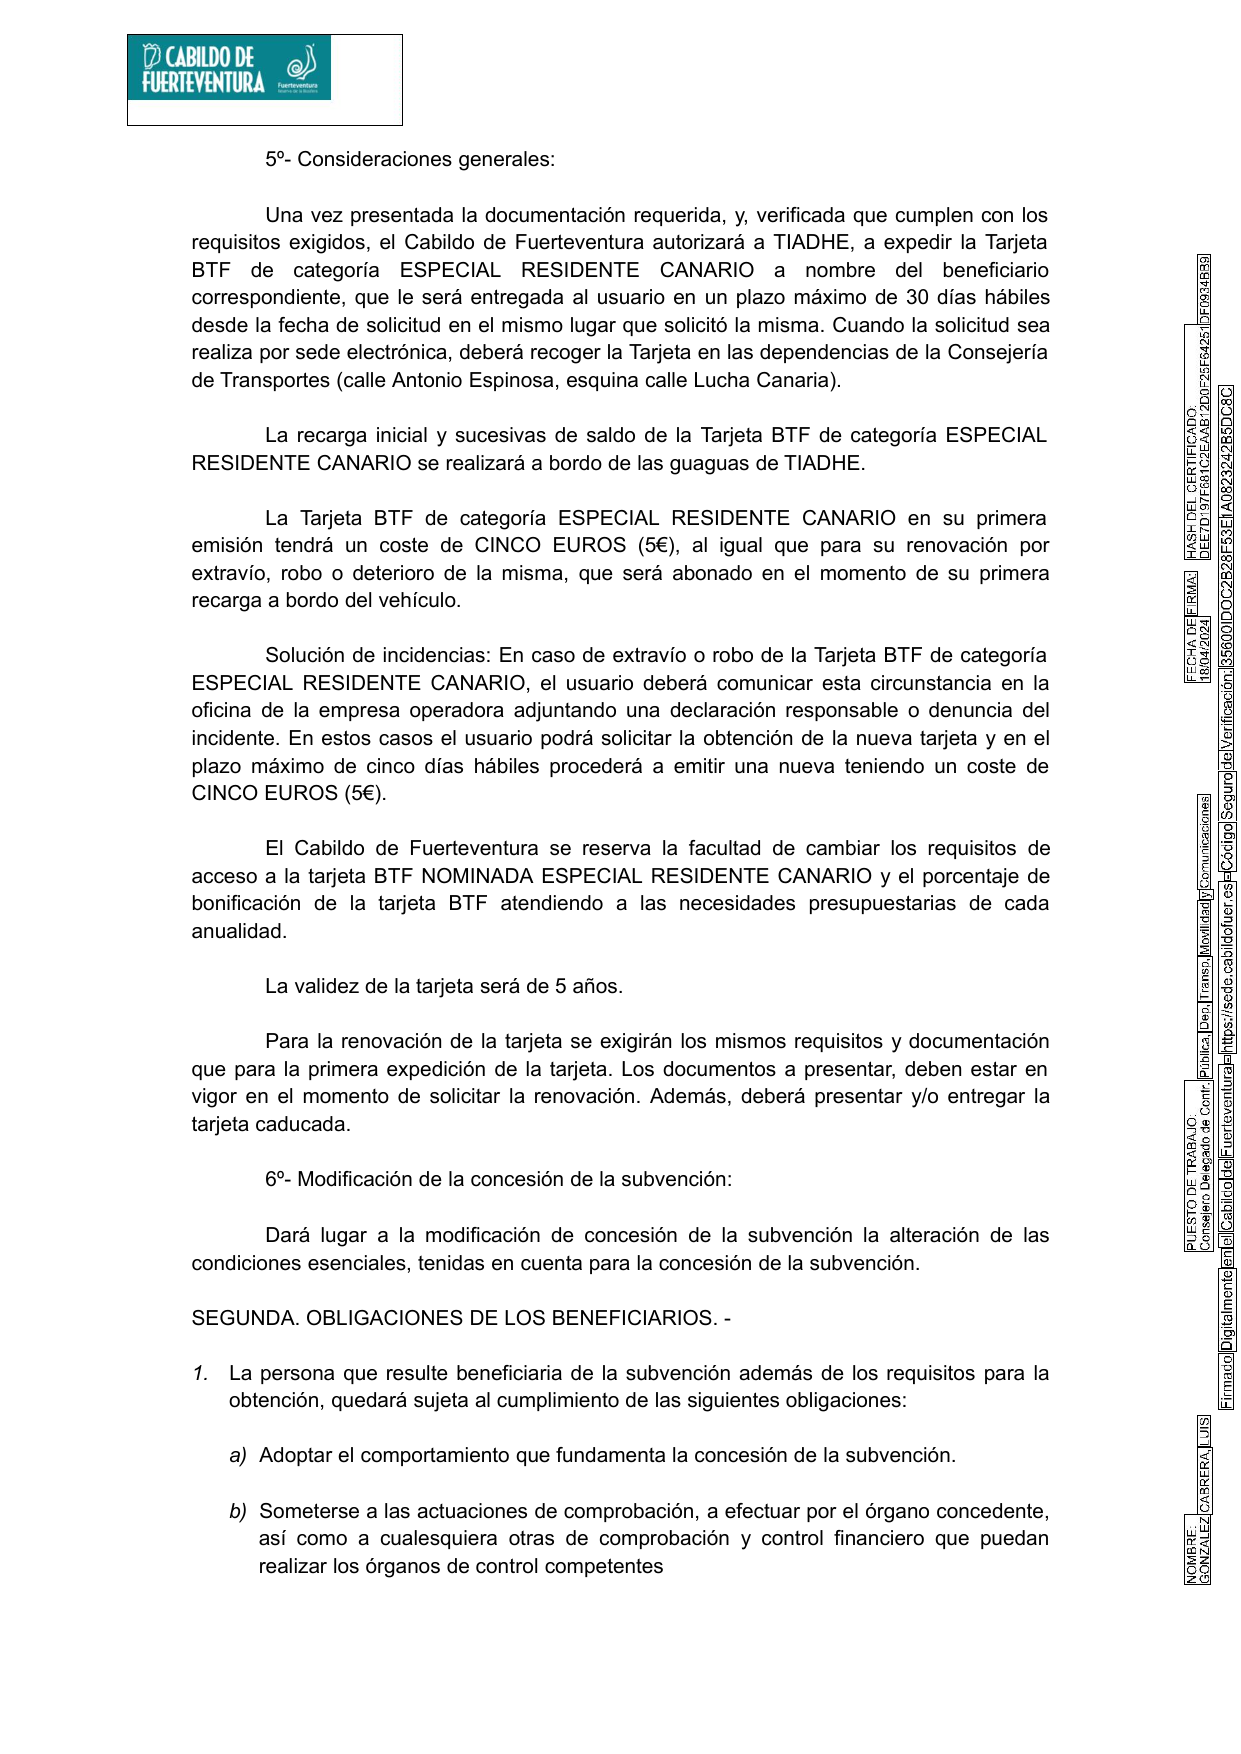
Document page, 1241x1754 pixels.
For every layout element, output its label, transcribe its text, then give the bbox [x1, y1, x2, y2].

text requisitos exigidos, el Cabildo de Fuerteventura autorizará a TIADHE, a expedir la Tarjeta [191, 231, 1074, 254]
picture [1219, 1234, 1233, 1247]
picture [1219, 1354, 1233, 1409]
text b) Someterse a las actuaciones de comprobación, a efectuar por el órgano concedente, [229, 1499, 1074, 1523]
text 1. La persona que resulte beneficiaria de la subvención además de los requisitos para la [191, 1362, 1074, 1385]
text Dará lugar a la modificación de concesión de la subvención la alteración de las [265, 1224, 1074, 1247]
picture [1219, 386, 1233, 517]
picture [1185, 617, 1210, 682]
picture [1185, 1515, 1210, 1584]
text anualidad. [191, 920, 1074, 943]
text a) Adoptar el comportamiento que fundamenta la concesión de la subvención. [229, 1444, 979, 1467]
picture [1200, 890, 1213, 899]
text recarga a bordo del vehículo. [191, 589, 1074, 612]
picture [1198, 1448, 1212, 1514]
text Solución de incidencias: En caso de extravío o robo de la Tarjeta BTF de categoría [265, 644, 1074, 667]
text plazo máximo de cinco días hábiles procederá a emitir una nueva teniendo un coste de [191, 754, 1074, 778]
picture [1198, 1003, 1212, 1031]
text La validez de la tarjeta será de 5 años. [265, 975, 648, 998]
text de Transportes (calle Antonio Espinosa, esquina calle Lucha Canaria). [191, 369, 1074, 392]
text realiza por sede electrónica, deberá recoger la Tarjeta en las dependencias de la Consejería [191, 341, 1074, 364]
text condiciones esenciales, tenidas en cuenta para la concesión de la subvención. [191, 1251, 1074, 1275]
picture [1219, 1065, 1233, 1157]
picture [1198, 255, 1210, 324]
text CINCO EUROS (5€). [191, 782, 1074, 805]
text Para la renovación de la tarjeta se exigirán los mismos requisitos y documentación [265, 1030, 1074, 1053]
picture [1218, 772, 1237, 822]
text Una vez presentada la documentación requerida, y, verificada que cumplen con los [265, 203, 1074, 227]
text acceso a la tarjeta BTF NOMINADA ESPECIAL RESIDENTE CANARIO y el porcentaje de [191, 865, 1074, 888]
text 6º- Modificación de la concesión de la subvención: [265, 1168, 757, 1191]
picture [1198, 901, 1210, 955]
picture [1219, 518, 1233, 666]
picture [1198, 1416, 1210, 1446]
picture [1219, 1160, 1233, 1178]
text desde la fecha de solicitud en el mismo lugar que solicitó la misma. Cuando la solicitud sea [191, 314, 1074, 337]
text así como a cualesquiera otras de comprobación y control financiero que puedan [258, 1527, 1074, 1550]
text 5º- Consideraciones generales: [265, 148, 580, 171]
picture [128, 35, 402, 125]
text El Cabildo de Fuerteventura se reserva la facultad de cambiar los requisitos de [265, 837, 1074, 860]
picture [1198, 1033, 1212, 1078]
picture [1185, 1081, 1213, 1251]
text ESPECIAL RESIDENTE CANARIO, el usuario deberá comunicar esta circunstancia en la [191, 672, 1074, 695]
text que para la primera expedición de la tarjeta. Los documentos a presentar, deben estar en [191, 1057, 1074, 1081]
picture [1185, 325, 1210, 559]
text extravío, robo o deterioro de la misma, que será abonado en el momento de su primera [191, 561, 1074, 585]
text tarjeta caducada. [191, 1112, 1074, 1136]
text incidente. En estos casos el usuario podrá solicitar la obtención de la nueva tarjeta y en el [191, 727, 1074, 750]
text emisión tendrá un coste de CINCO EUROS (5€), al igual que para su renovación por [191, 534, 1074, 557]
text correspondiente, que le será entregada al usuario en un plazo máximo de 30 días hábiles [191, 286, 1074, 309]
picture [1222, 1249, 1233, 1267]
text BTF de categoría ESPECIAL RESIDENTE CANARIO a nombre del beneficiario [191, 258, 1074, 282]
text obtención, quedará sujeta al cumplimiento de las siguientes obligaciones: [229, 1389, 932, 1412]
text RESIDENTE CANARIO se realizará a bordo de las guaguas de TIADHE. [191, 452, 1074, 475]
text La recarga inicial y sucesivas de saldo de la Tarjeta BTF de categoría ESPECIAL [265, 424, 1074, 447]
text oficina de la empresa operadora adjuntando una declaración responsable o denuncia del [191, 699, 1074, 722]
text vigor en el momento de solicitar la renovación. Además, deberá presentar y/o entregar la [191, 1085, 1074, 1108]
picture [1198, 795, 1210, 889]
text bonificación de la tarjeta BTF atendiendo a las necesidades presupuestarias de cada [191, 892, 1074, 916]
picture [1219, 823, 1236, 871]
text realizar los órganos de control competentes [258, 1554, 1074, 1578]
picture [1219, 669, 1233, 750]
picture [1198, 957, 1212, 1001]
text La Tarjeta BTF de categoría ESPECIAL RESIDENTE CANARIO en su primera [265, 506, 1074, 530]
picture [1185, 572, 1197, 615]
picture [1219, 882, 1236, 1053]
picture [1219, 1180, 1233, 1231]
picture [1219, 1269, 1236, 1351]
text SEGUNDA. OBLIGACIONES DE LOS BENEFICIARIOS. - [191, 1306, 756, 1330]
picture [1218, 751, 1237, 771]
